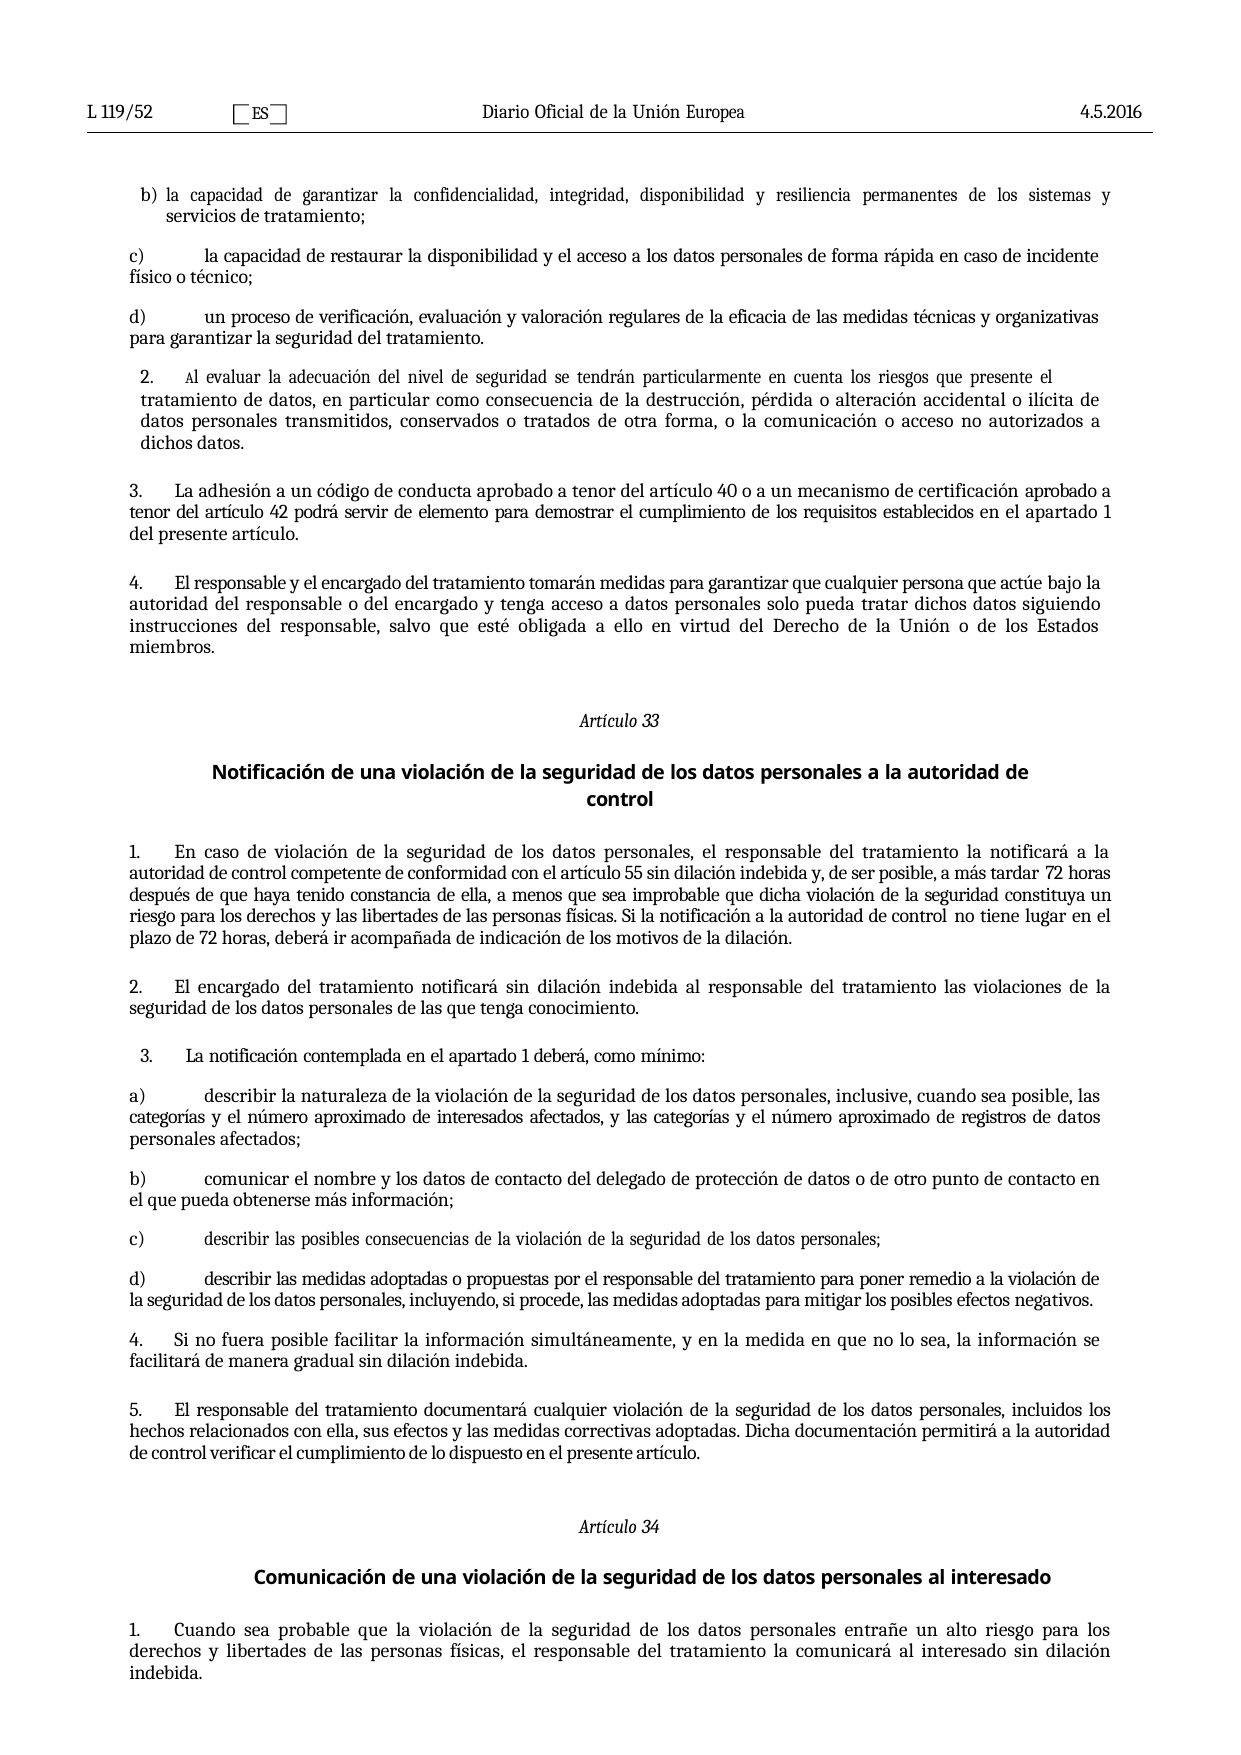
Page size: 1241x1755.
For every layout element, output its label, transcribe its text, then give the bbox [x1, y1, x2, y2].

list Cuando sea probable que la violación de la seguridad de los datos personales entrañe un alto riesgo para los derechos y libertades de las personas físicas, el responsable del tratamiento la comunicará al interesado sin dilación indebida. [129, 1619, 1111, 1685]
list describir la naturaleza de la violación de la seguridad de los datos personales, inclusive, cuando sea posible, las categorías y el número aproximado de interesados afectados, y las categorías y el número aproximado de registros de datos personales afectados; [129, 1085, 1101, 1150]
list Si no fuera posible facilitar la información simultáneamente, y en la medida en que no lo sea, la información se facilitará de manera gradual sin dilación indebida. [129, 1329, 1101, 1373]
text Artículo 34 [194, 1516, 1047, 1538]
subtitle Comunicación de una violación de la seguridad de los datos personales al interesado [194, 1563, 1111, 1591]
list El responsable y el encargado del tratamiento tomarán medidas para garantizar que cualquier persona que actúe bajo la autoridad del responsable o del encargado y tenga acceso a datos personales solo pueda tratar dichos datos siguiendo instrucciones del responsable, salvo que esté obligada a ello en virtud del Derecho de la Unión o de los Estados miembros. [129, 572, 1101, 659]
list El encargado del tratamiento notificará sin dilación indebida al responsable del tratamiento las violaciones de la seguridad de los datos personales de las que tenga conocimiento. [129, 976, 1111, 1019]
subtitle Notificación de una violación de la seguridad de los datos personales a la autoridad de control [194, 758, 1047, 812]
list El responsable del tratamiento documentará cualquier violación de la seguridad de los datos personales, incluidos los hechos relacionados con ella, sus efectos y las medidas correctivas adoptadas. Dicha documentación permitirá a la autoridad de control verificar el cumplimiento de lo dispuesto en el presente artículo. [129, 1399, 1111, 1464]
text Artículo 33 [194, 710, 1047, 733]
list al evaluar la adecuación del nivel de seguridad se tendrán particularmente en cuenta los riesgos que presente el [140, 366, 1111, 388]
list En caso de violación de la seguridad de los datos personales, el responsable del tratamiento la notificará a la autoridad de control competente de conformidad con el artículo 55 sin dilación indebida y, de ser posible, a más tardar 72 horas después de que haya tenido constancia de ella, a menos que sea improbable que dicha violación de la seguridad constituya un riesgo para los derechos y las libertades de las personas físicas. Si la notificación a la autoridad de control no tiene lugar en el plazo de 72 horas, deberá ir acompañada de indicación de los motivos de la dilación. [129, 841, 1111, 950]
list La adhesión a un código de conducta aprobado a tenor del artículo 40 o a un mecanismo de certificación aprobado a tenor del artículo 42 podrá servir de elemento para demostrar el cumplimiento de los requisitos establecidos en el apartado 1 del presente artículo. [129, 480, 1111, 546]
list la capacidad de garantizar la confidencialidad, integridad, disponibilidad y resiliencia permanentes de los sistemas y servicios de tratamiento; [140, 184, 1111, 227]
list La notificación contemplada en el apartado 1 deberá, como mínimo: [140, 1044, 1111, 1067]
list un proceso de verificación, evaluación y valoración regulares de la eficacia de las medidas técnicas y organizativas para garantizar la seguridad del tratamiento. [129, 306, 1101, 349]
list la capacidad de restaurar la disponibilidad y el acceso a los datos personales de forma rápida en caso de incidente físico o técnico; [129, 245, 1101, 288]
list describir las medidas adoptadas o propuestas por el responsable del tratamiento para poner remedio a la violación de la seguridad de los datos personales, incluyendo, si procede, las medidas adoptadas para mitigar los posibles efectos negativos. [129, 1268, 1101, 1312]
list comunicar el nombre y los datos de contacto del delegado de protección de datos o de otro punto de contacto en el que pueda obtenerse más información; [129, 1168, 1101, 1211]
text tratamiento de datos, en particular como consecuencia de la destrucción, pérdida o alteración accidental o ilícita de datos personales transmitidos, conservados o tratados de otra forma, o la comunicación o acceso no autorizados a dichos datos. [140, 389, 1101, 454]
list describir las posibles consecuencias de la violación de la seguridad de los datos personales; [129, 1228, 1111, 1251]
